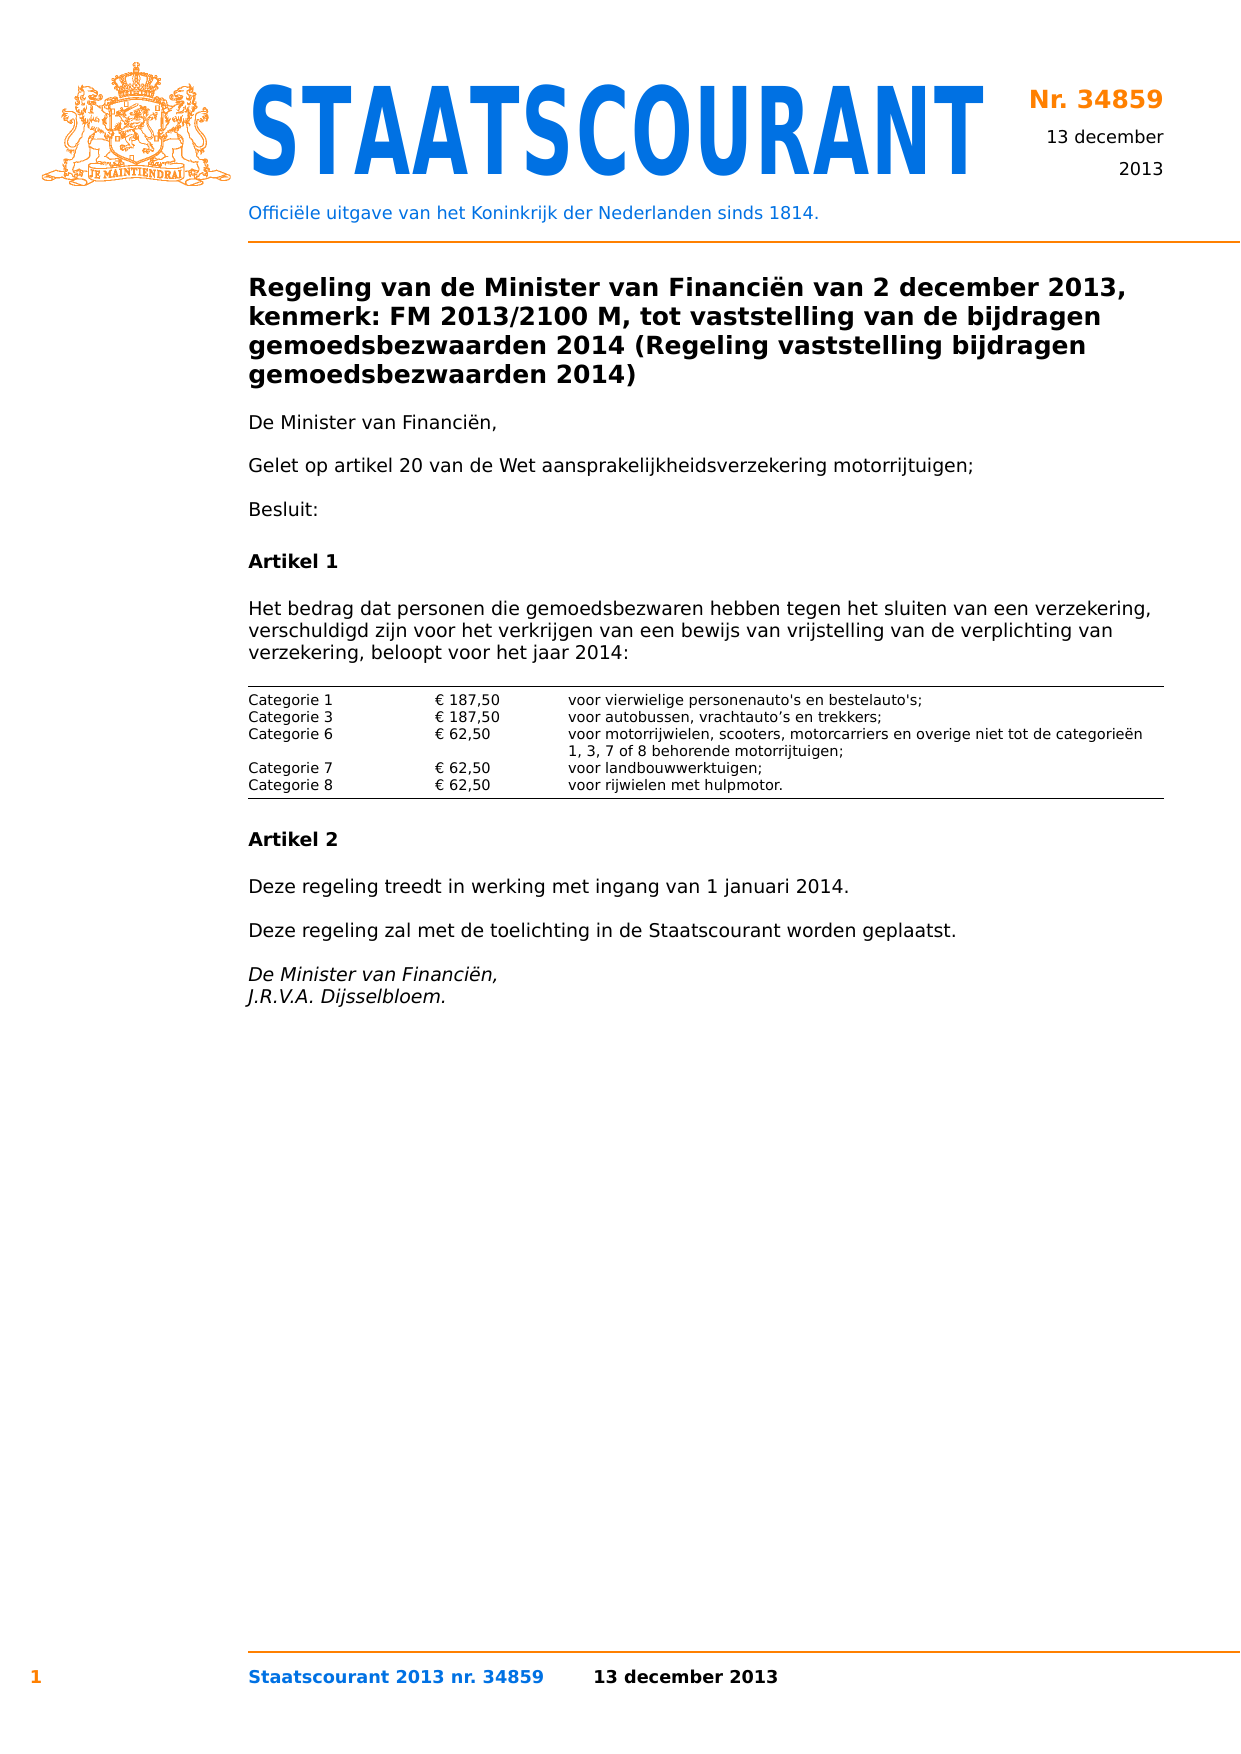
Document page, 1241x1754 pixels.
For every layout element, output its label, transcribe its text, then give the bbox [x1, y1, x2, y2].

table_cell Categorie 8 [248, 777, 429, 798]
text Gelet op artikel 20 van de Wet aansprakelijkheidsverzekering motorrijtuigen; [248, 455, 1163, 477]
table_header Nr. 34859 [998, 62, 1240, 121]
table_header Categorie 1 [248, 687, 429, 709]
table_cell voor autobussen, vrachtauto’s en trekkers; [562, 709, 1163, 726]
table_header € 187,50 [429, 687, 562, 709]
table_cell € 187,50 [429, 709, 562, 726]
subtitle Artikel 2 [248, 829, 1163, 851]
table_cell Officiële uitgave van het Koninkrijk der Nederlanden sinds 1814. [248, 203, 1240, 241]
table_cell voor landbouwwerktuigen; [562, 760, 1163, 777]
table_cell Categorie 7 [248, 760, 429, 777]
text Het bedrag dat personen die gemoedsbezwaren hebben tegen het sluiten van een verzekering, verschuldigd zijn voor het verkrijgen van een bewijs van vrijstelling van de verplichting van verzekering, beloopt voor het jaar 2014: [248, 598, 1163, 664]
text Besluit: [248, 499, 1163, 521]
text Deze regeling zal met de toelichting in de Staatscourant worden geplaatst. [248, 920, 1163, 942]
table_cell 2013 [998, 153, 1240, 203]
table_header [25, 62, 248, 241]
table_cell € 62,50 [429, 726, 562, 760]
table_cell 13 december [998, 121, 1240, 153]
table_cell € 62,50 [429, 760, 562, 777]
subtitle Artikel 1 [248, 551, 1163, 573]
table_header STAATSCOURANT [248, 62, 998, 203]
table_cell Categorie 3 [248, 709, 429, 726]
picture [41, 62, 231, 186]
table_header voor vierwielige personenauto's en bestelauto's; [562, 687, 1163, 709]
text De Minister van Financiën, [248, 412, 1163, 433]
table_cell € 62,50 [429, 777, 562, 798]
table_cell Categorie 6 [248, 726, 429, 760]
subtitle Regeling van de Minister van Financiën van 2 december 2013, kenmerk: FM 2013/2100 M, tot vaststelling van de bijdragen gemoedsbezwaarden 2014 (Regeling vaststelling bijdragen gemoedsbezwaarden 2014) [248, 273, 1163, 390]
text Deze regeling treedt in werking met ingang van 1 januari 2014. [248, 876, 1163, 898]
table_cell voor motorrijwielen, scooters, motorcarriers en overige niet tot de categorieën 1, 3, 7 of 8 behorende motorrijtuigen; [562, 726, 1163, 760]
table_cell voor rijwielen met hulpmotor. [562, 777, 1163, 798]
text De Minister van Financiën, J.R.V.A. Dijsselbloem. [248, 964, 1163, 1008]
